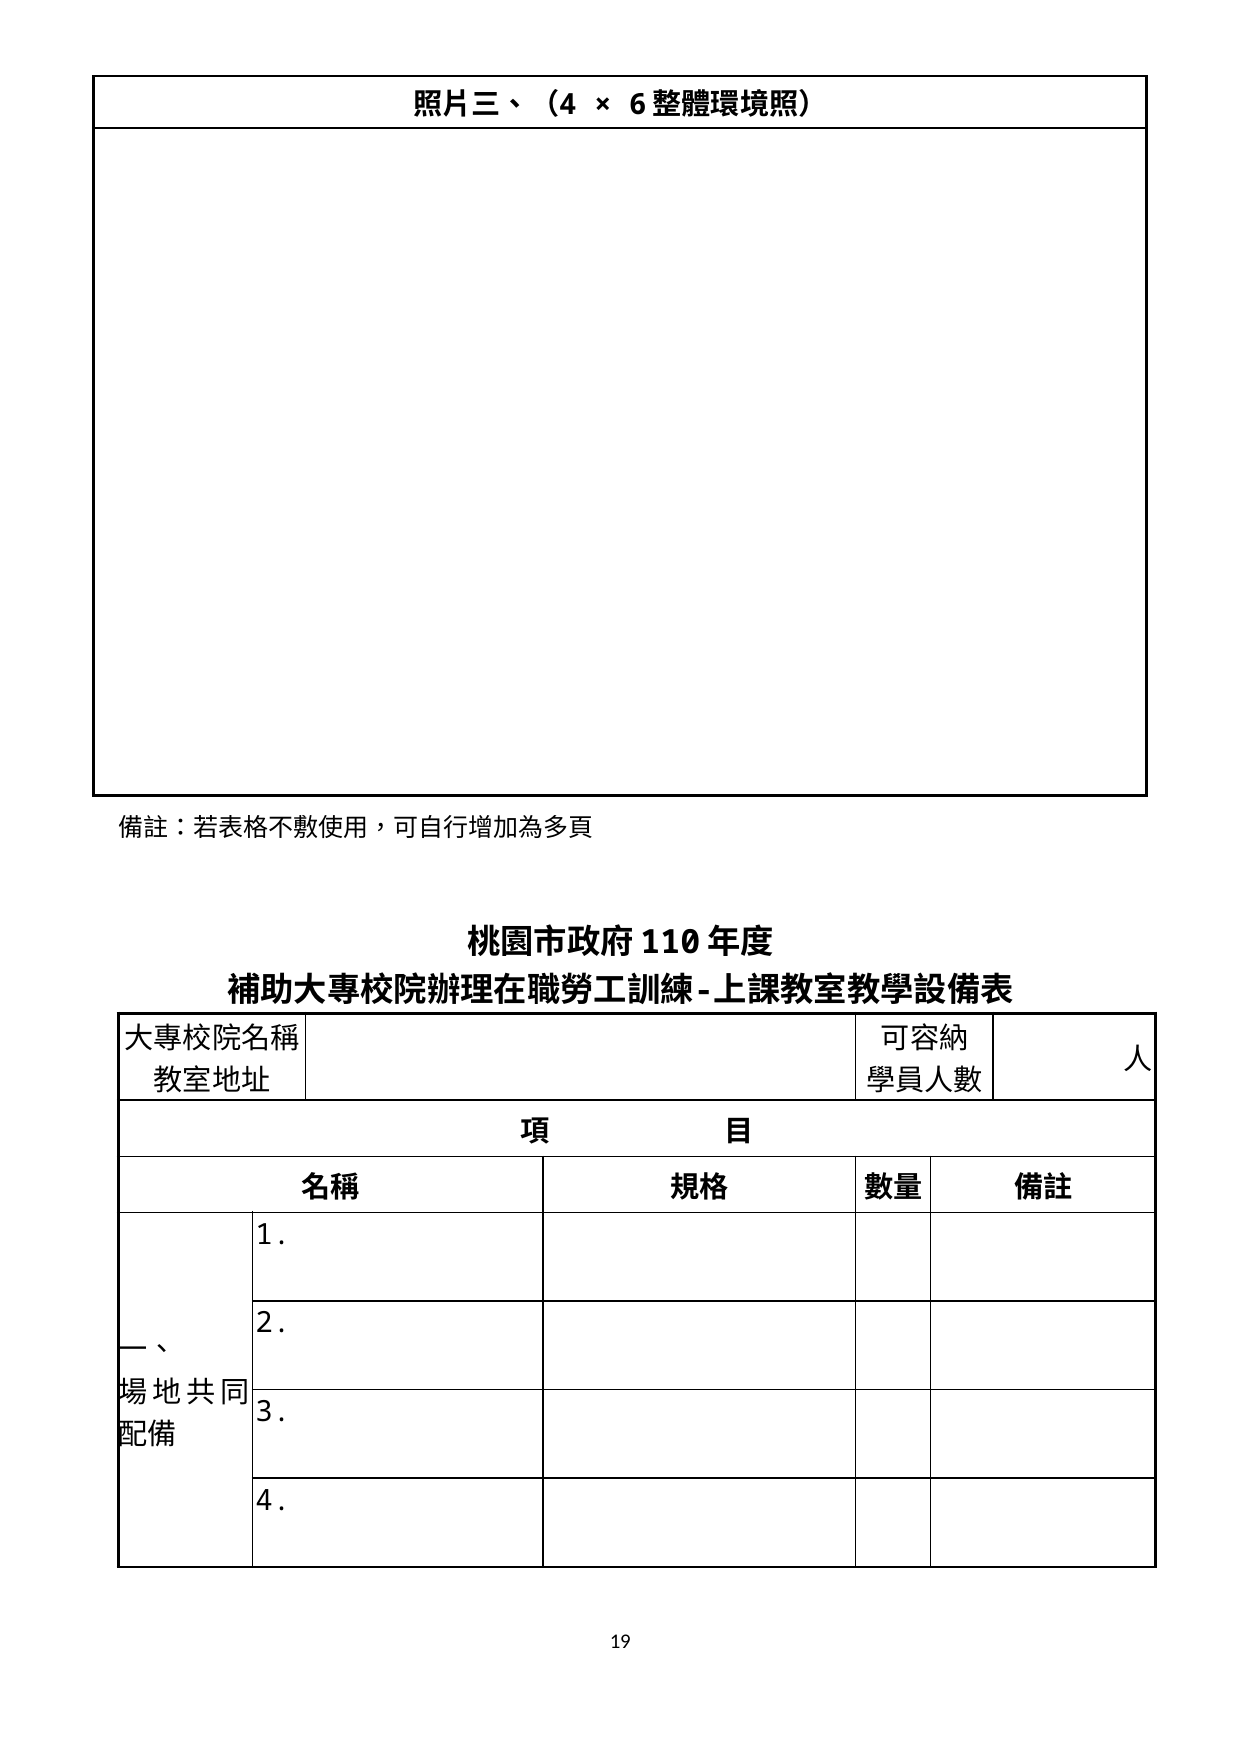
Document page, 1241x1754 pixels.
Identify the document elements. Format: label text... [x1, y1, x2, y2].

text 桃園市政府110年度 [118, 915, 1122, 963]
table_cell 項 目 [120, 1101, 1154, 1156]
text 補助大專校院辦理在職勞工訓練-上課教室教學設備表 [118, 963, 1122, 1012]
table_cell [544, 1302, 855, 1389]
table_cell 3. [253, 1390, 542, 1477]
table_cell [544, 1479, 855, 1566]
table_cell [544, 1213, 855, 1300]
table_cell [931, 1390, 1154, 1477]
table_cell 4. [253, 1479, 542, 1566]
table_cell [856, 1302, 930, 1389]
table_cell [931, 1479, 1154, 1566]
table_cell 名稱 [120, 1157, 542, 1211]
table_cell [931, 1302, 1154, 1389]
table_header 大專校院名稱 教室地址 [120, 1015, 305, 1099]
table_header 人 [994, 1015, 1154, 1099]
table_header 可容納 學員人數 [856, 1015, 992, 1099]
table_cell 數量 [856, 1157, 930, 1211]
table_header [306, 1015, 855, 1099]
table_cell 1. [253, 1213, 542, 1300]
text 備註：若表格不敷使用，可自行增加為多頁 [118, 797, 1122, 847]
table_cell [544, 1390, 855, 1477]
table_cell 2. [253, 1302, 542, 1389]
table_cell 照片三、（4 × 6整體環境照） [95, 77, 1145, 127]
table_cell [95, 129, 1145, 793]
table_cell 備註 [931, 1157, 1154, 1211]
table_cell [931, 1213, 1154, 1300]
table_cell [856, 1213, 930, 1300]
table_cell 規格 [544, 1157, 855, 1211]
table_cell [856, 1390, 930, 1477]
table_cell [856, 1479, 930, 1566]
table_cell 一、 場地共同配備 [120, 1213, 252, 1566]
